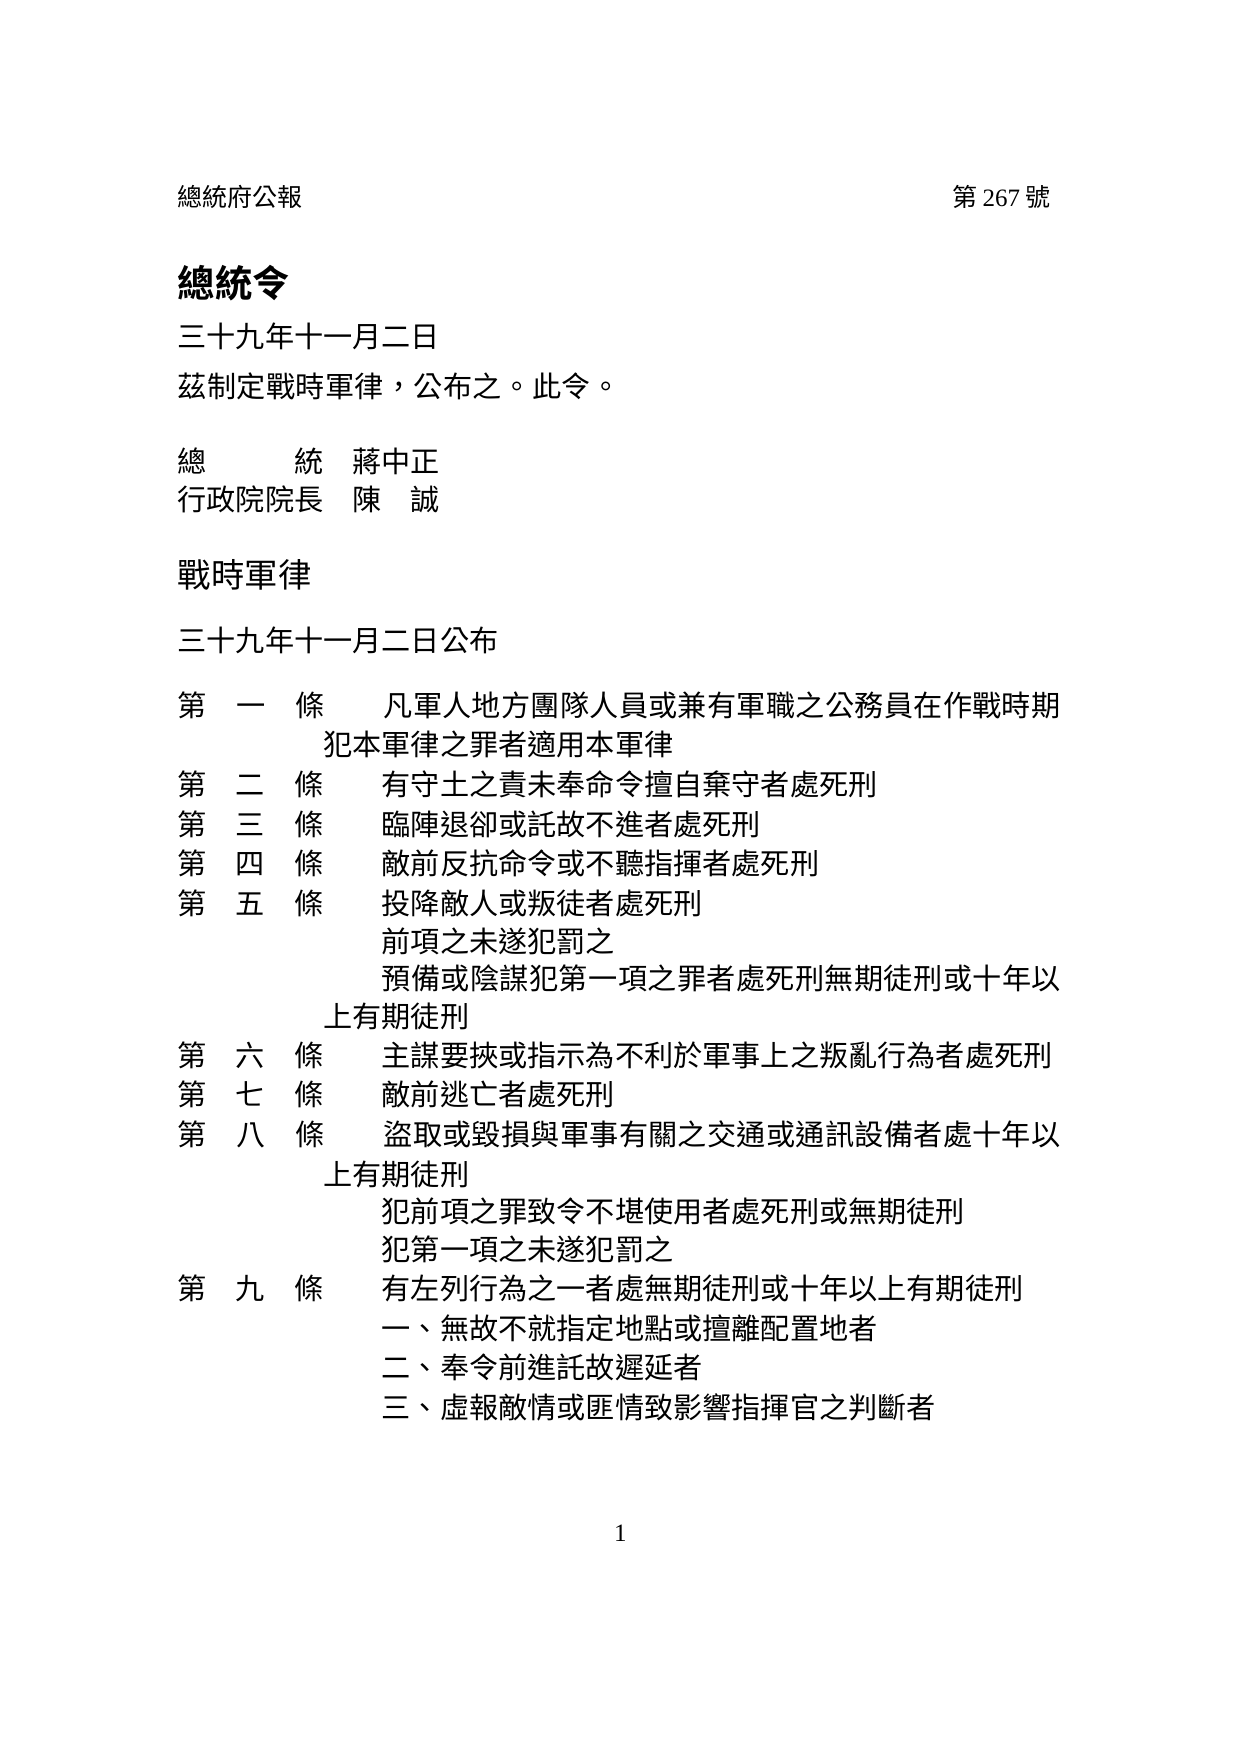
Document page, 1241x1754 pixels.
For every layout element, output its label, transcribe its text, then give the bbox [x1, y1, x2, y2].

text 茲制定戰時軍律，公布之。此令。 [177, 368, 1063, 405]
text 三十九年十一月二日 [177, 318, 1063, 355]
text 預備或陰謀犯第一項之罪者處死刑無期徒刑或十年以上有期徒刑 [323, 959, 1063, 1034]
text 三、虛報敵情或匪情致影響指揮官之判斷者 [381, 1387, 1063, 1426]
text 犯第一項之未遂犯罰之 [323, 1230, 1063, 1268]
text 戰時軍律 [177, 555, 1063, 595]
text 一、無故不就指定地點或擅離配置地者 [381, 1307, 1063, 1347]
text 犯前項之罪致令不堪使用者處死刑或無期徒刑 [323, 1193, 1063, 1230]
text 第 七 條 敵前逃亡者處死刑 [177, 1074, 1063, 1114]
text 行政院院長 陳 誠 [177, 480, 1063, 518]
text 第 八 條 盜取或毀損與軍事有關之交通或通訊設備者處十年以上有期徒刑 [177, 1114, 1063, 1193]
text 第 四 條 敵前反抗命令或不聽指揮者處死刑 [177, 843, 1063, 882]
text 第 三 條 臨陣退卻或託故不進者處死刑 [177, 803, 1063, 843]
text 第 一 條 凡軍人地方團隊人員或兼有軍職之公務員在作戰時期犯本軍律之罪者適用本軍律 [177, 684, 1063, 764]
text 第 五 條 投降敵人或叛徒者處死刑 [177, 882, 1063, 922]
text 第 六 條 主謀要挾或指示為不利於軍事上之叛亂行為者處死刑 [177, 1034, 1063, 1074]
text 前項之未遂犯罰之 [323, 922, 1063, 959]
text 總 統 蔣中正 [177, 443, 1063, 480]
text 第 二 條 有守土之責未奉命令擅自棄守者處死刑 [177, 764, 1063, 803]
text 第 九 條 有左列行為之一者處無期徒刑或十年以上有期徒刑 [177, 1268, 1063, 1307]
text 總統令 [177, 266, 1063, 305]
text 三十九年十一月二日公布 [177, 620, 1063, 659]
text 二、奉令前進託故遲延者 [381, 1347, 1063, 1387]
